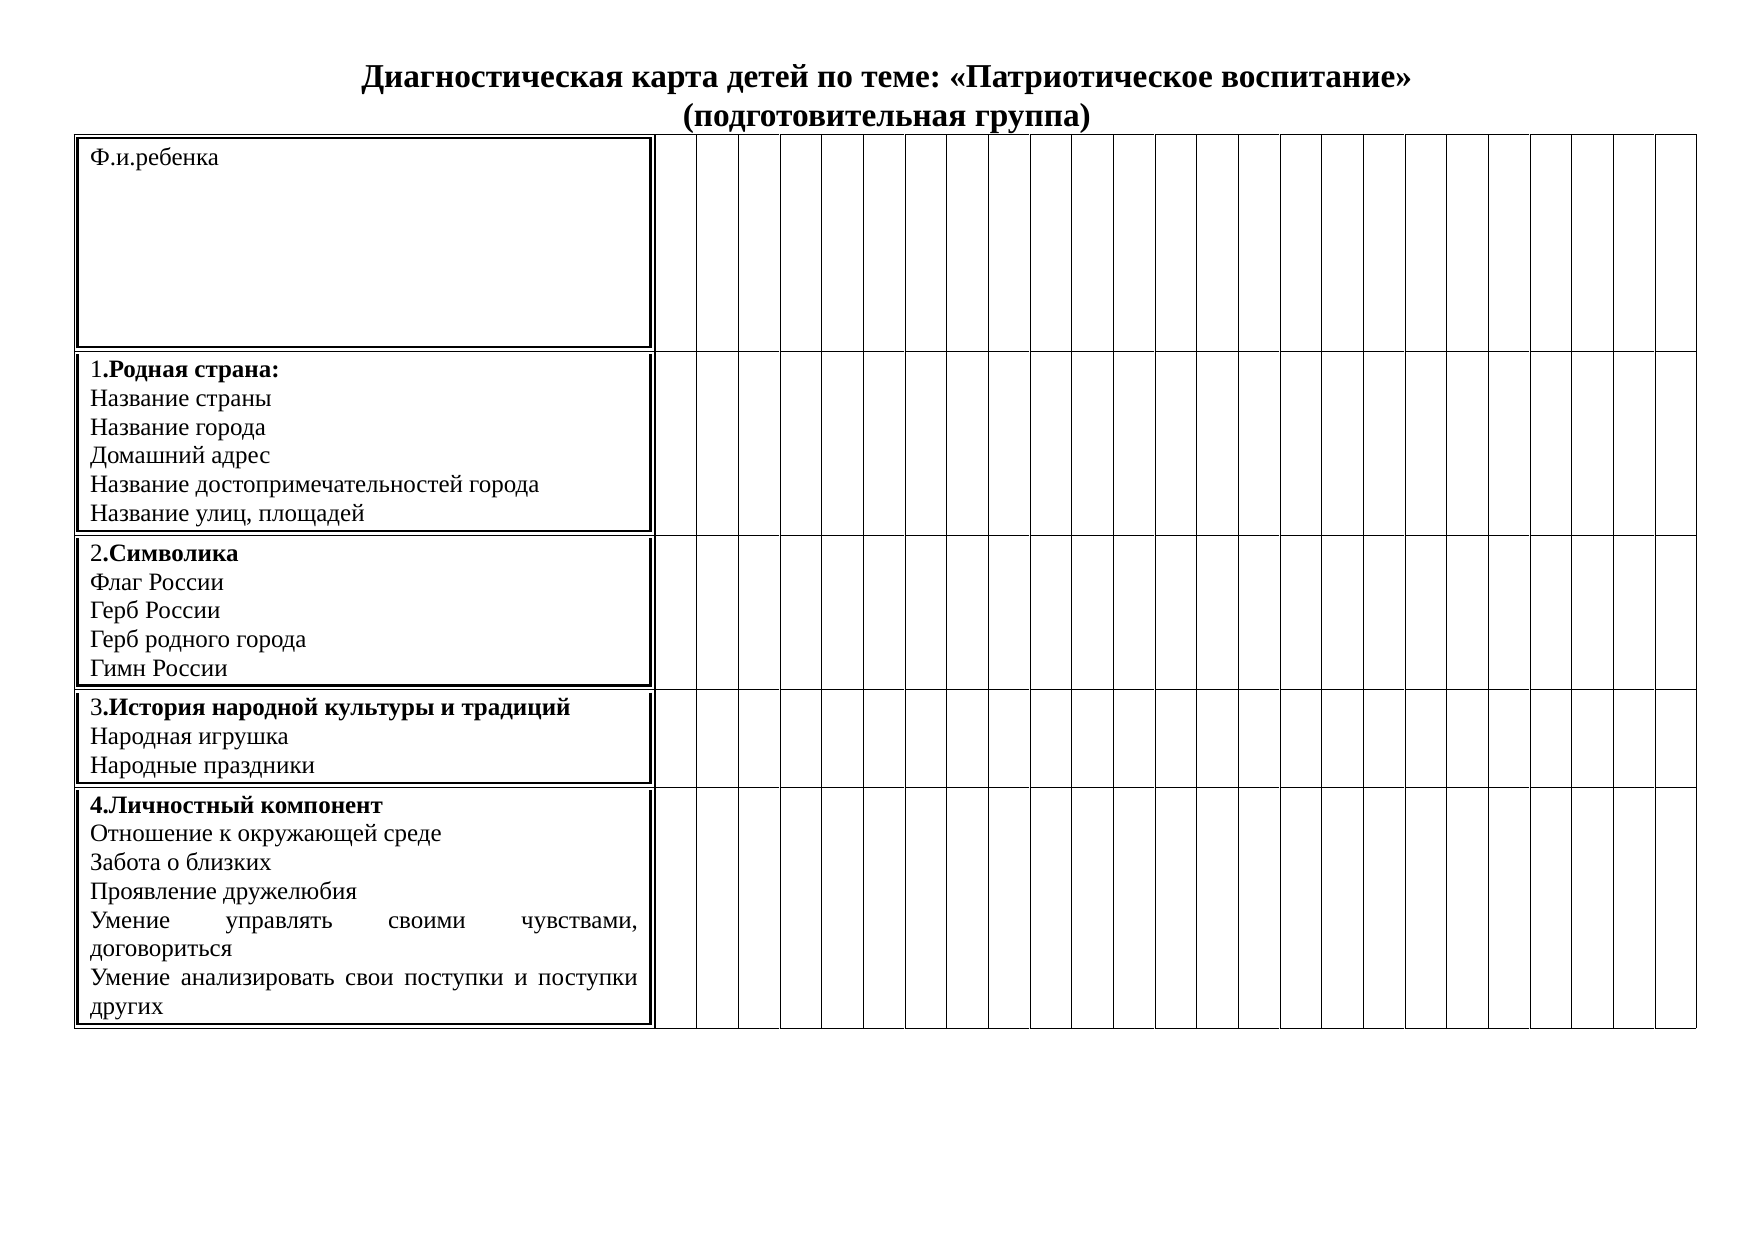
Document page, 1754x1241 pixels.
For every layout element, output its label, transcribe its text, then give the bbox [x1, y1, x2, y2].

table_header [739, 135, 779, 351]
table_cell [1197, 536, 1238, 689]
table_header [1239, 135, 1279, 351]
table_cell [1531, 690, 1571, 787]
table_header [1406, 135, 1446, 351]
table_cell [781, 690, 821, 787]
table_cell [1572, 788, 1613, 1028]
table_cell [1531, 788, 1571, 1028]
table_cell [906, 536, 946, 689]
table_header [1364, 135, 1404, 351]
table_cell [1114, 352, 1154, 535]
table_cell 2.Символика Флаг России Герб России Герб родного города Гимн России [75, 536, 654, 689]
table_cell [822, 536, 863, 689]
table_header [1572, 135, 1613, 351]
table_header [1114, 135, 1154, 351]
table_cell [947, 536, 988, 689]
table_cell [864, 352, 904, 535]
table_cell [1322, 690, 1363, 787]
table_cell [1281, 690, 1321, 787]
table_cell [989, 690, 1029, 787]
table_cell [864, 536, 904, 689]
table_cell [1364, 690, 1404, 787]
table_cell [1114, 788, 1154, 1028]
table_cell [1197, 690, 1238, 787]
table_cell [1156, 788, 1196, 1028]
table_cell [1656, 690, 1696, 787]
table_header [697, 135, 738, 351]
table_header Ф.и.ребенка [75, 135, 654, 351]
table_cell [989, 788, 1029, 1028]
table_cell [1322, 352, 1363, 535]
table_cell [1031, 536, 1071, 689]
table_header [656, 135, 696, 351]
table_cell [1197, 352, 1238, 535]
table_cell [1364, 788, 1404, 1028]
table_cell [1614, 788, 1654, 1028]
table_cell [1072, 788, 1113, 1028]
table_cell [1364, 352, 1404, 535]
table_cell [1406, 690, 1446, 787]
table_header [1031, 135, 1071, 351]
table_cell [1072, 690, 1113, 787]
table_header [1531, 135, 1571, 351]
table_cell [1322, 788, 1363, 1028]
table_cell [1156, 536, 1196, 689]
table_cell [1656, 788, 1696, 1028]
text (подготовительная группа) [73, 95, 1700, 133]
table_cell [1031, 788, 1071, 1028]
table_cell 3.История народной культуры и традиций Народная игрушка Народные праздники [75, 690, 654, 787]
table_header [1656, 135, 1696, 351]
table_cell [781, 788, 821, 1028]
table_cell [1572, 536, 1613, 689]
table_cell [1072, 352, 1113, 535]
table_cell [697, 536, 738, 689]
table_cell [656, 352, 696, 535]
table_header [947, 135, 988, 351]
table_cell [1322, 536, 1363, 689]
table_cell [1572, 690, 1613, 787]
table_header [1072, 135, 1113, 351]
table_cell [1489, 352, 1529, 535]
table_cell [822, 690, 863, 787]
table_cell [1239, 536, 1279, 689]
table_cell [739, 788, 779, 1028]
table_cell [656, 536, 696, 689]
table_cell [739, 352, 779, 535]
table_cell [739, 536, 779, 689]
table_cell [1239, 788, 1279, 1028]
table_header [1281, 135, 1321, 351]
table_cell [1614, 536, 1654, 689]
table_header [781, 135, 821, 351]
table_cell [1239, 352, 1279, 535]
table_header [1156, 135, 1196, 351]
table_cell [739, 690, 779, 787]
table_cell [1489, 788, 1529, 1028]
table_cell [781, 536, 821, 689]
table_cell [1447, 352, 1488, 535]
table_cell [906, 788, 946, 1028]
table_cell [1406, 536, 1446, 689]
table_cell 4.Личностный компонент Отношение к окружающей среде Забота о близких Проявление дружелюбия Умение управлять своими чувствами, договориться Умение анализировать свои поступки и поступки других [75, 788, 654, 1028]
table_cell [864, 788, 904, 1028]
table_cell [1114, 536, 1154, 689]
table_cell [1281, 352, 1321, 535]
table_cell [781, 352, 821, 535]
table_cell [989, 536, 1029, 689]
table_header [1322, 135, 1363, 351]
table_cell [989, 352, 1029, 535]
table_cell [1197, 788, 1238, 1028]
table_cell [906, 352, 946, 535]
table_cell [1489, 690, 1529, 787]
table_header [822, 135, 863, 351]
table_cell [1656, 536, 1696, 689]
table_header [864, 135, 904, 351]
table_cell [1447, 788, 1488, 1028]
table_cell [697, 352, 738, 535]
table_cell [822, 788, 863, 1028]
table_cell [947, 690, 988, 787]
table_cell [1281, 536, 1321, 689]
table_cell [1406, 352, 1446, 535]
table_cell 1.Родная страна: Название страны Название города Домашний адрес Название достопримечательностей города Название улиц, площадей [75, 352, 654, 535]
table_cell [1489, 536, 1529, 689]
table_header [906, 135, 946, 351]
table_header [1197, 135, 1238, 351]
table_cell [1364, 536, 1404, 689]
table_cell [1072, 536, 1113, 689]
table_cell [1156, 690, 1196, 787]
table_cell [656, 788, 696, 1028]
table_cell [906, 690, 946, 787]
table_cell [947, 788, 988, 1028]
table_cell [1531, 536, 1571, 689]
table_cell [656, 690, 696, 787]
table_header [989, 135, 1029, 351]
table_header [1447, 135, 1488, 351]
table_cell [1239, 690, 1279, 787]
table_cell [822, 352, 863, 535]
table_cell [1156, 352, 1196, 535]
table_cell [1531, 352, 1571, 535]
table_cell [1114, 690, 1154, 787]
table_cell [947, 352, 988, 535]
table_cell [1447, 690, 1488, 787]
table_cell [1406, 788, 1446, 1028]
text Диагностическая карта детей по теме: «Патриотическое воспитание» [73, 56, 1700, 94]
table_cell [1572, 352, 1613, 535]
table_cell [697, 690, 738, 787]
table_cell [1614, 352, 1654, 535]
table_cell [1656, 352, 1696, 535]
table_cell [1031, 690, 1071, 787]
table_header [1614, 135, 1654, 351]
table_cell [864, 690, 904, 787]
table_cell [1031, 352, 1071, 535]
table_cell [697, 788, 738, 1028]
table_cell [1281, 788, 1321, 1028]
table_cell [1447, 536, 1488, 689]
table_header [1489, 135, 1529, 351]
table_cell [1614, 690, 1654, 787]
